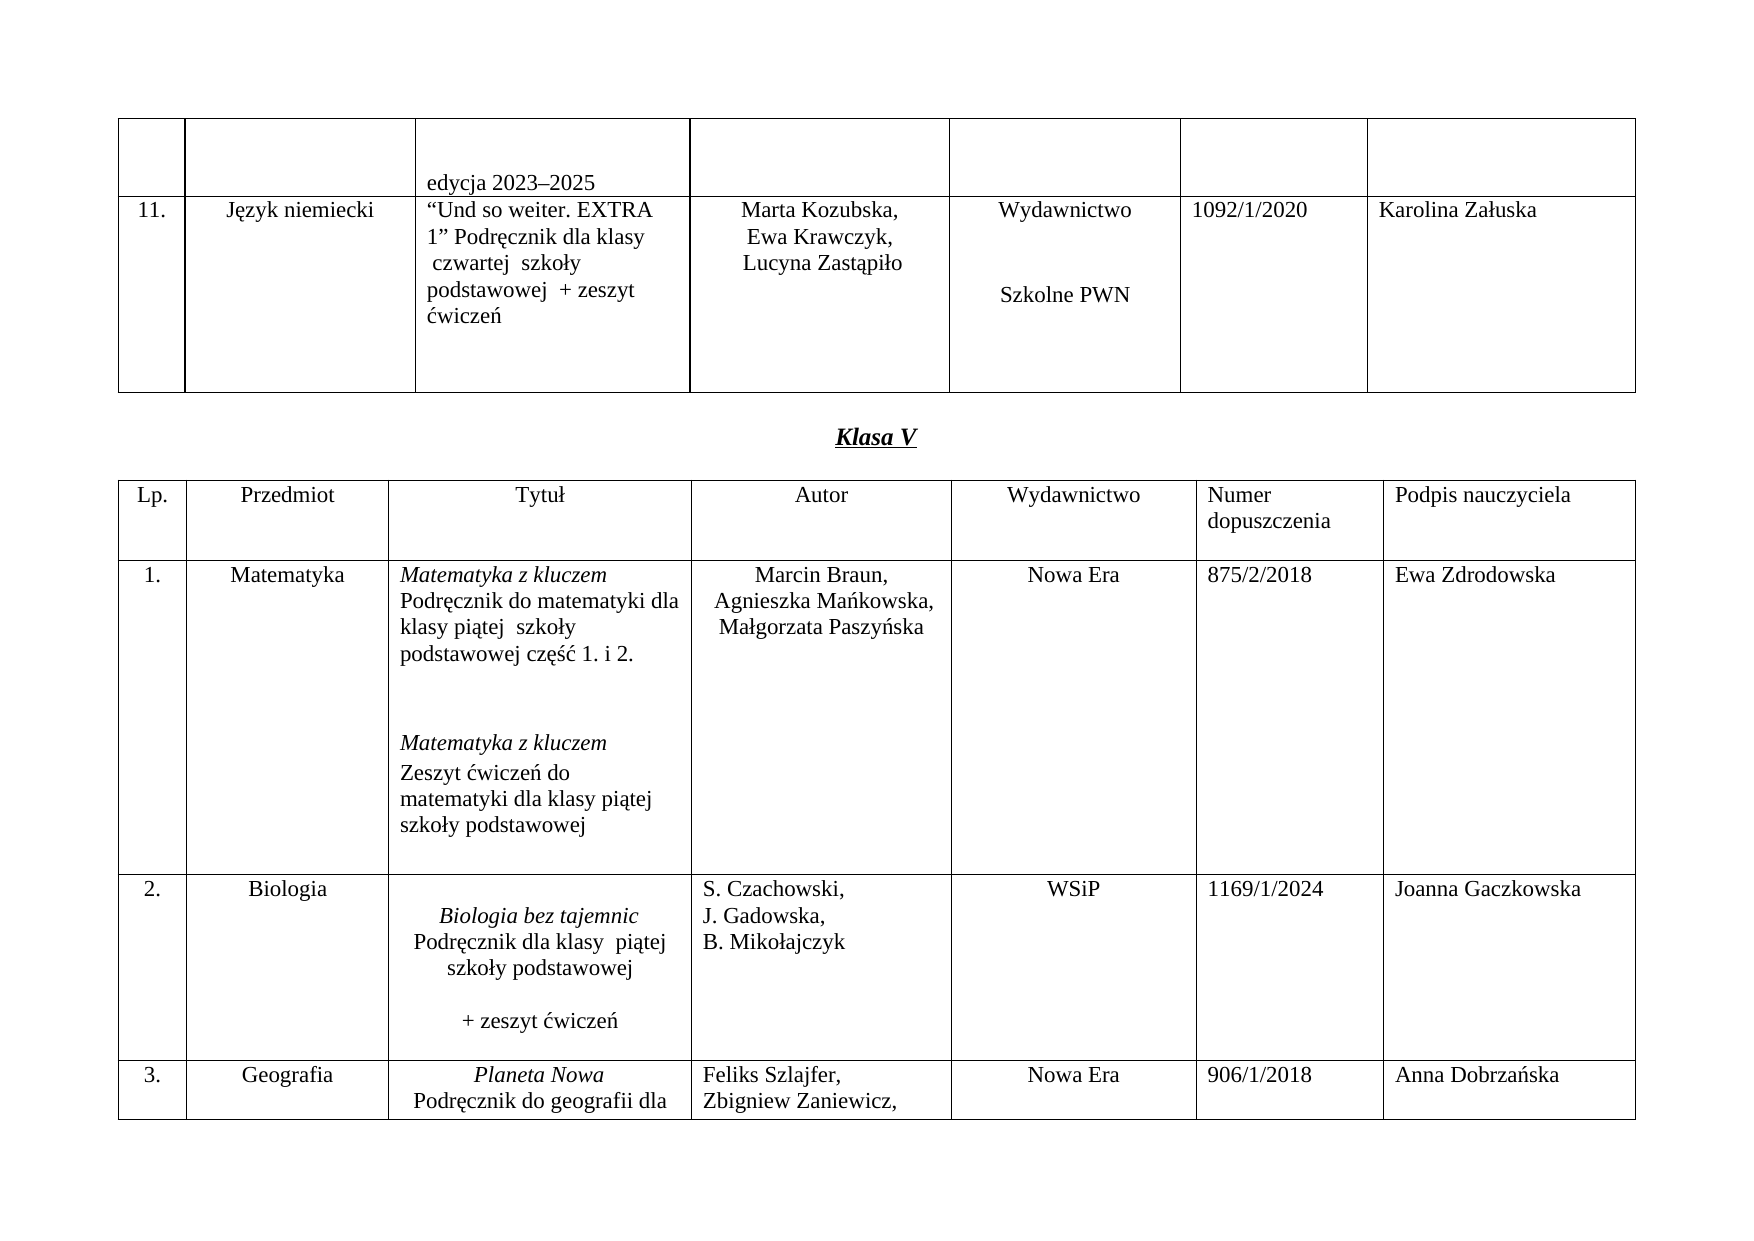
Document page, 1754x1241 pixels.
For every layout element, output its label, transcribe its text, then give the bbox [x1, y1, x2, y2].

table_cell Ewa Zdrodowska [1384, 561, 1635, 874]
table_cell 2. [119, 875, 186, 1060]
table_cell Joanna Gaczkowska [1384, 875, 1635, 1060]
table_cell [186, 119, 415, 196]
table_cell 906/1/2018 [1197, 1061, 1383, 1118]
table_cell Karolina Załuska [1368, 197, 1635, 392]
table_cell Feliks Szlajfer, Zbigniew Zaniewicz, [692, 1061, 951, 1118]
text Klasa V [118, 422, 1636, 451]
table_cell 11. [119, 197, 184, 392]
table_cell [691, 119, 949, 196]
table_header Autor [692, 481, 951, 560]
table_cell Matematyka z kluczem Podręcznik do matematyki dla klasy piątej szkoły podstawowej część 1. i 2. Matematyka z kluczem Zeszyt ćwiczeń do matematyki dla klasy piątej szkoły podstawowej [389, 561, 691, 874]
table_cell 1169/1/2024 [1197, 875, 1383, 1060]
table_header Tytuł [389, 481, 691, 560]
table_cell Nowa Era [952, 1061, 1196, 1118]
table_header Podpis nauczyciela [1384, 481, 1635, 560]
table_cell Biologia bez tajemnic Podręcznik dla klasy piątej szkoły podstawowej + zeszyt ćwiczeń [389, 875, 691, 1060]
table_cell Wydawnictwo Szkolne PWN [950, 197, 1180, 392]
table_header Numer dopuszczenia [1197, 481, 1383, 560]
table_cell edycja 2023–2025 [416, 119, 689, 196]
table_cell [1368, 119, 1635, 196]
table_cell 1092/1/2020 [1181, 197, 1367, 392]
table_cell [119, 119, 184, 196]
table_cell Biologia [187, 875, 388, 1060]
table_cell 1. [119, 561, 186, 874]
table_cell Nowa Era [952, 561, 1196, 874]
table_cell Anna Dobrzańska [1384, 1061, 1635, 1118]
table_cell [950, 119, 1180, 196]
table_header Wydawnictwo [952, 481, 1196, 560]
table_header Lp. [119, 481, 186, 560]
table_cell Marta Kozubska, Ewa Krawczyk, Lucyna Zastąpiło [691, 197, 949, 392]
table_cell Język niemiecki [186, 197, 415, 392]
table_cell 875/2/2018 [1197, 561, 1383, 874]
table_cell WSiP [952, 875, 1196, 1060]
table_cell Marcin Braun, Agnieszka Mańkowska, Małgorzata Paszyńska [692, 561, 951, 874]
table_header Przedmiot [187, 481, 388, 560]
table_cell [1181, 119, 1367, 196]
table_cell Geografia [187, 1061, 388, 1118]
table_cell 3. [119, 1061, 186, 1118]
table_cell “Und so weiter. EXTRA 1” Podręcznik dla klasy czwartej szkoły podstawowej + zeszyt ćwiczeń [416, 197, 689, 392]
table_cell Matematyka [187, 561, 388, 874]
table_cell Planeta Nowa Podręcznik do geografii dla [389, 1061, 691, 1118]
table_cell S. Czachowski, J. Gadowska, B. Mikołajczyk [692, 875, 951, 1060]
